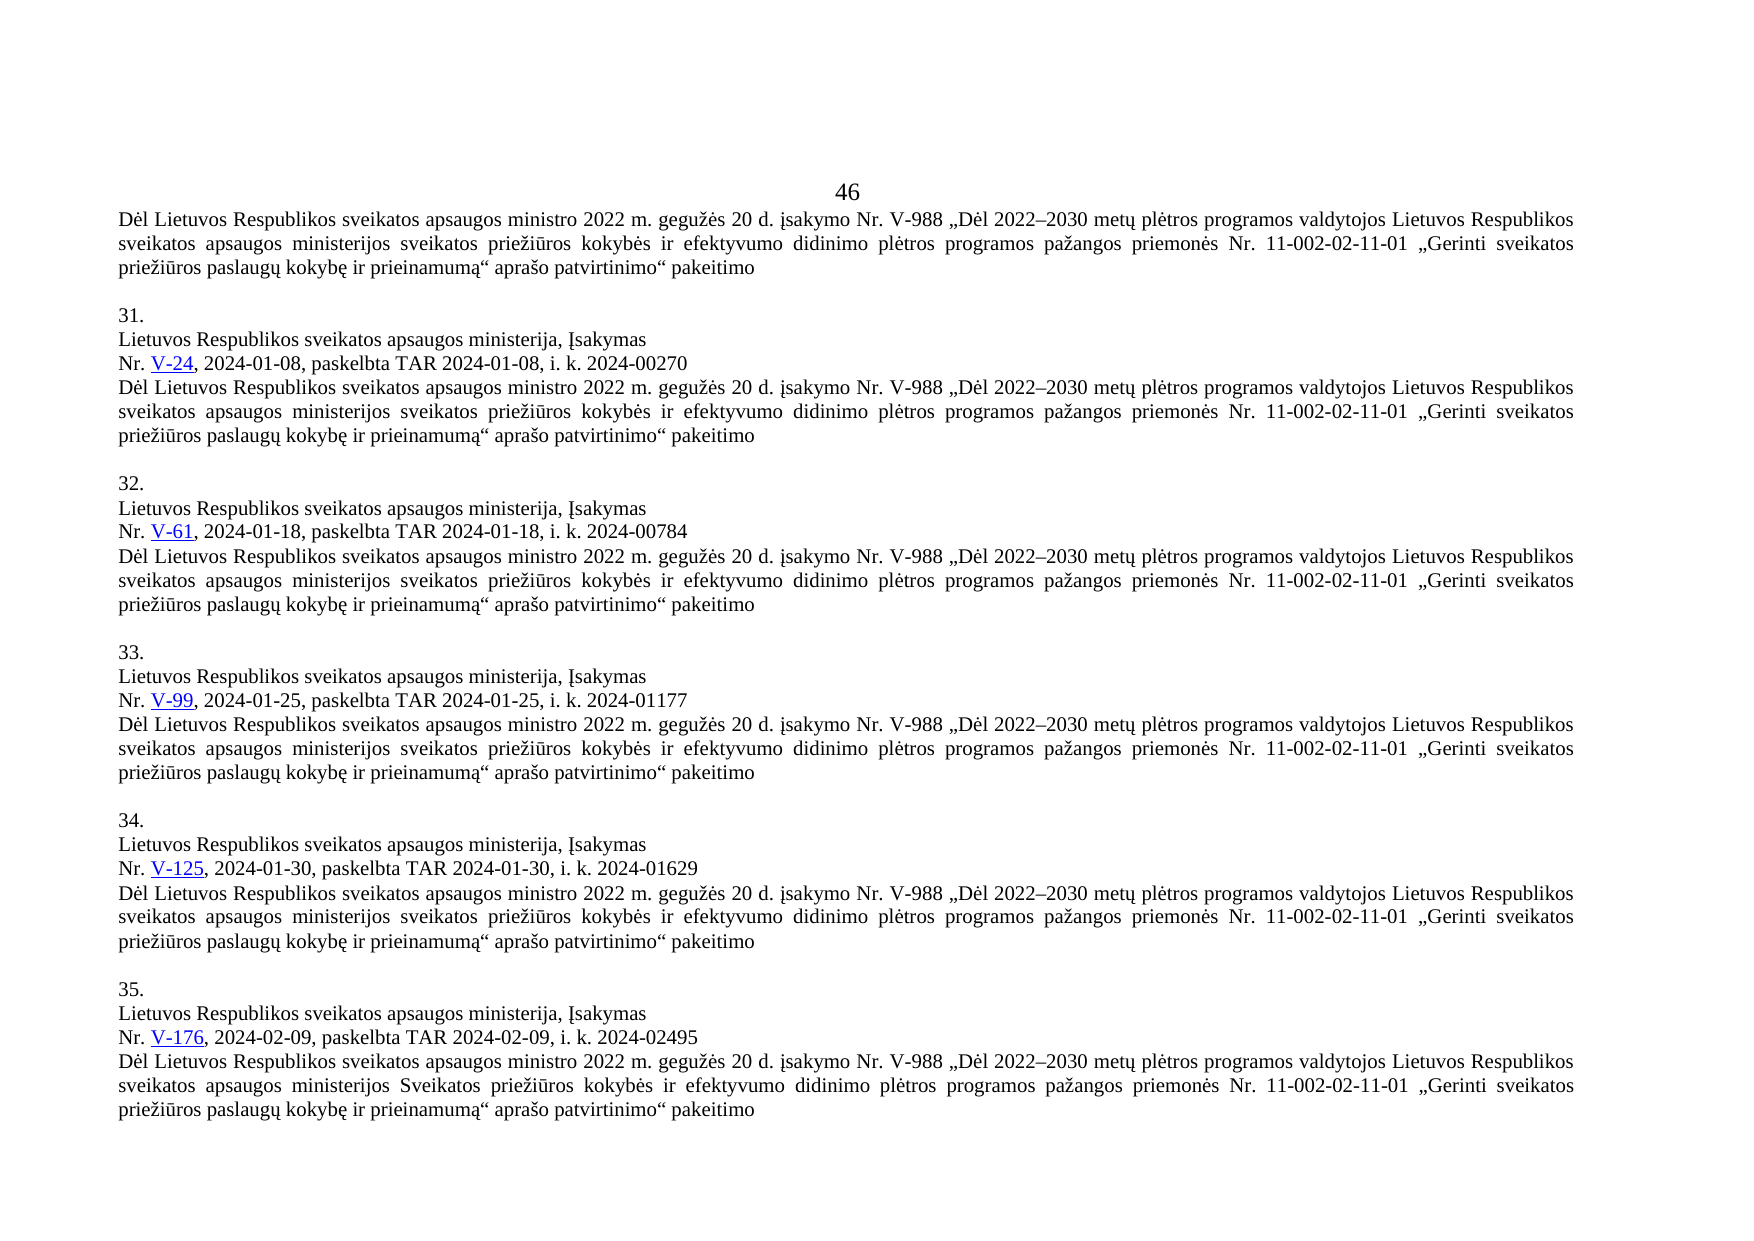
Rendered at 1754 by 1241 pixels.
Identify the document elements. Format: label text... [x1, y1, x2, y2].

text 33. [118, 640, 1577, 664]
text Dėl Lietuvos Respublikos sveikatos apsaugos ministro 2022 m. gegužės 20 d. įsakymo Nr. V-988 „Dėl 2022–2030 metų plėtros programos valdytojos Lietuvos Respublikos sveikatos apsaugos ministerijos sveikatos priežiūros kokybės ir efektyvumo didinimo plėtros programos pažangos priemonės Nr. 11-002-02-11-01 „Gerinti sveikatos priežiūros paslaugų kokybę ir prieinamumą“ aprašo patvirtinimo“ pakeitimo [118, 712, 1577, 784]
text Lietuvos Respublikos sveikatos apsaugos ministerija, Įsakymas [118, 664, 1577, 688]
text Dėl Lietuvos Respublikos sveikatos apsaugos ministro 2022 m. gegužės 20 d. įsakymo Nr. V-988 „Dėl 2022–2030 metų plėtros programos valdytojos Lietuvos Respublikos sveikatos apsaugos ministerijos sveikatos priežiūros kokybės ir efektyvumo didinimo plėtros programos pažangos priemonės Nr. 11-002-02-11-01 „Gerinti sveikatos priežiūros paslaugų kokybę ir prieinamumą“ aprašo patvirtinimo“ pakeitimo [118, 880, 1577, 953]
text Lietuvos Respublikos sveikatos apsaugos ministerija, Įsakymas [118, 832, 1577, 856]
text Lietuvos Respublikos sveikatos apsaugos ministerija, Įsakymas [118, 1001, 1577, 1025]
text Nr. V-24, 2024-01-08, paskelbta TAR 2024-01-08, i. k. 2024-00270 [118, 351, 1577, 375]
text Lietuvos Respublikos sveikatos apsaugos ministerija, Įsakymas [118, 327, 1577, 351]
text 35. [118, 977, 1577, 1001]
text Nr. V-125, 2024-01-30, paskelbta TAR 2024-01-30, i. k. 2024-01629 [118, 856, 1577, 880]
text Lietuvos Respublikos sveikatos apsaugos ministerija, Įsakymas [118, 495, 1577, 519]
text Dėl Lietuvos Respublikos sveikatos apsaugos ministro 2022 m. gegužės 20 d. įsakymo Nr. V-988 „Dėl 2022–2030 metų plėtros programos valdytojos Lietuvos Respublikos sveikatos apsaugos ministerijos sveikatos priežiūros kokybės ir efektyvumo didinimo plėtros programos pažangos priemonės Nr. 11-002-02-11-01 „Gerinti sveikatos priežiūros paslaugų kokybę ir prieinamumą“ aprašo patvirtinimo“ pakeitimo [118, 207, 1577, 279]
text Nr. V-176, 2024-02-09, paskelbta TAR 2024-02-09, i. k. 2024-02495 [118, 1025, 1577, 1049]
text Nr. V-99, 2024-01-25, paskelbta TAR 2024-01-25, i. k. 2024-01177 [118, 688, 1577, 712]
text Nr. V-61, 2024-01-18, paskelbta TAR 2024-01-18, i. k. 2024-00784 [118, 519, 1577, 543]
text Dėl Lietuvos Respublikos sveikatos apsaugos ministro 2022 m. gegužės 20 d. įsakymo Nr. V-988 „Dėl 2022–2030 metų plėtros programos valdytojos Lietuvos Respublikos sveikatos apsaugos ministerijos sveikatos priežiūros kokybės ir efektyvumo didinimo plėtros programos pažangos priemonės Nr. 11-002-02-11-01 „Gerinti sveikatos priežiūros paslaugų kokybę ir prieinamumą“ aprašo patvirtinimo“ pakeitimo [118, 375, 1577, 447]
text 32. [118, 471, 1577, 495]
text 34. [118, 808, 1577, 832]
text Dėl Lietuvos Respublikos sveikatos apsaugos ministro 2022 m. gegužės 20 d. įsakymo Nr. V-988 „Dėl 2022–2030 metų plėtros programos valdytojos Lietuvos Respublikos sveikatos apsaugos ministerijos sveikatos priežiūros kokybės ir efektyvumo didinimo plėtros programos pažangos priemonės Nr. 11-002-02-11-01 „Gerinti sveikatos priežiūros paslaugų kokybę ir prieinamumą“ aprašo patvirtinimo“ pakeitimo [118, 543, 1577, 616]
text Dėl Lietuvos Respublikos sveikatos apsaugos ministro 2022 m. gegužės 20 d. įsakymo Nr. V-988 „Dėl 2022–2030 metų plėtros programos valdytojos Lietuvos Respublikos sveikatos apsaugos ministerijos Sveikatos priežiūros kokybės ir efektyvumo didinimo plėtros programos pažangos priemonės Nr. 11-002-02-11-01 „Gerinti sveikatos priežiūros paslaugų kokybę ir prieinamumą“ aprašo patvirtinimo“ pakeitimo [118, 1049, 1577, 1121]
text 31. [118, 303, 1577, 327]
